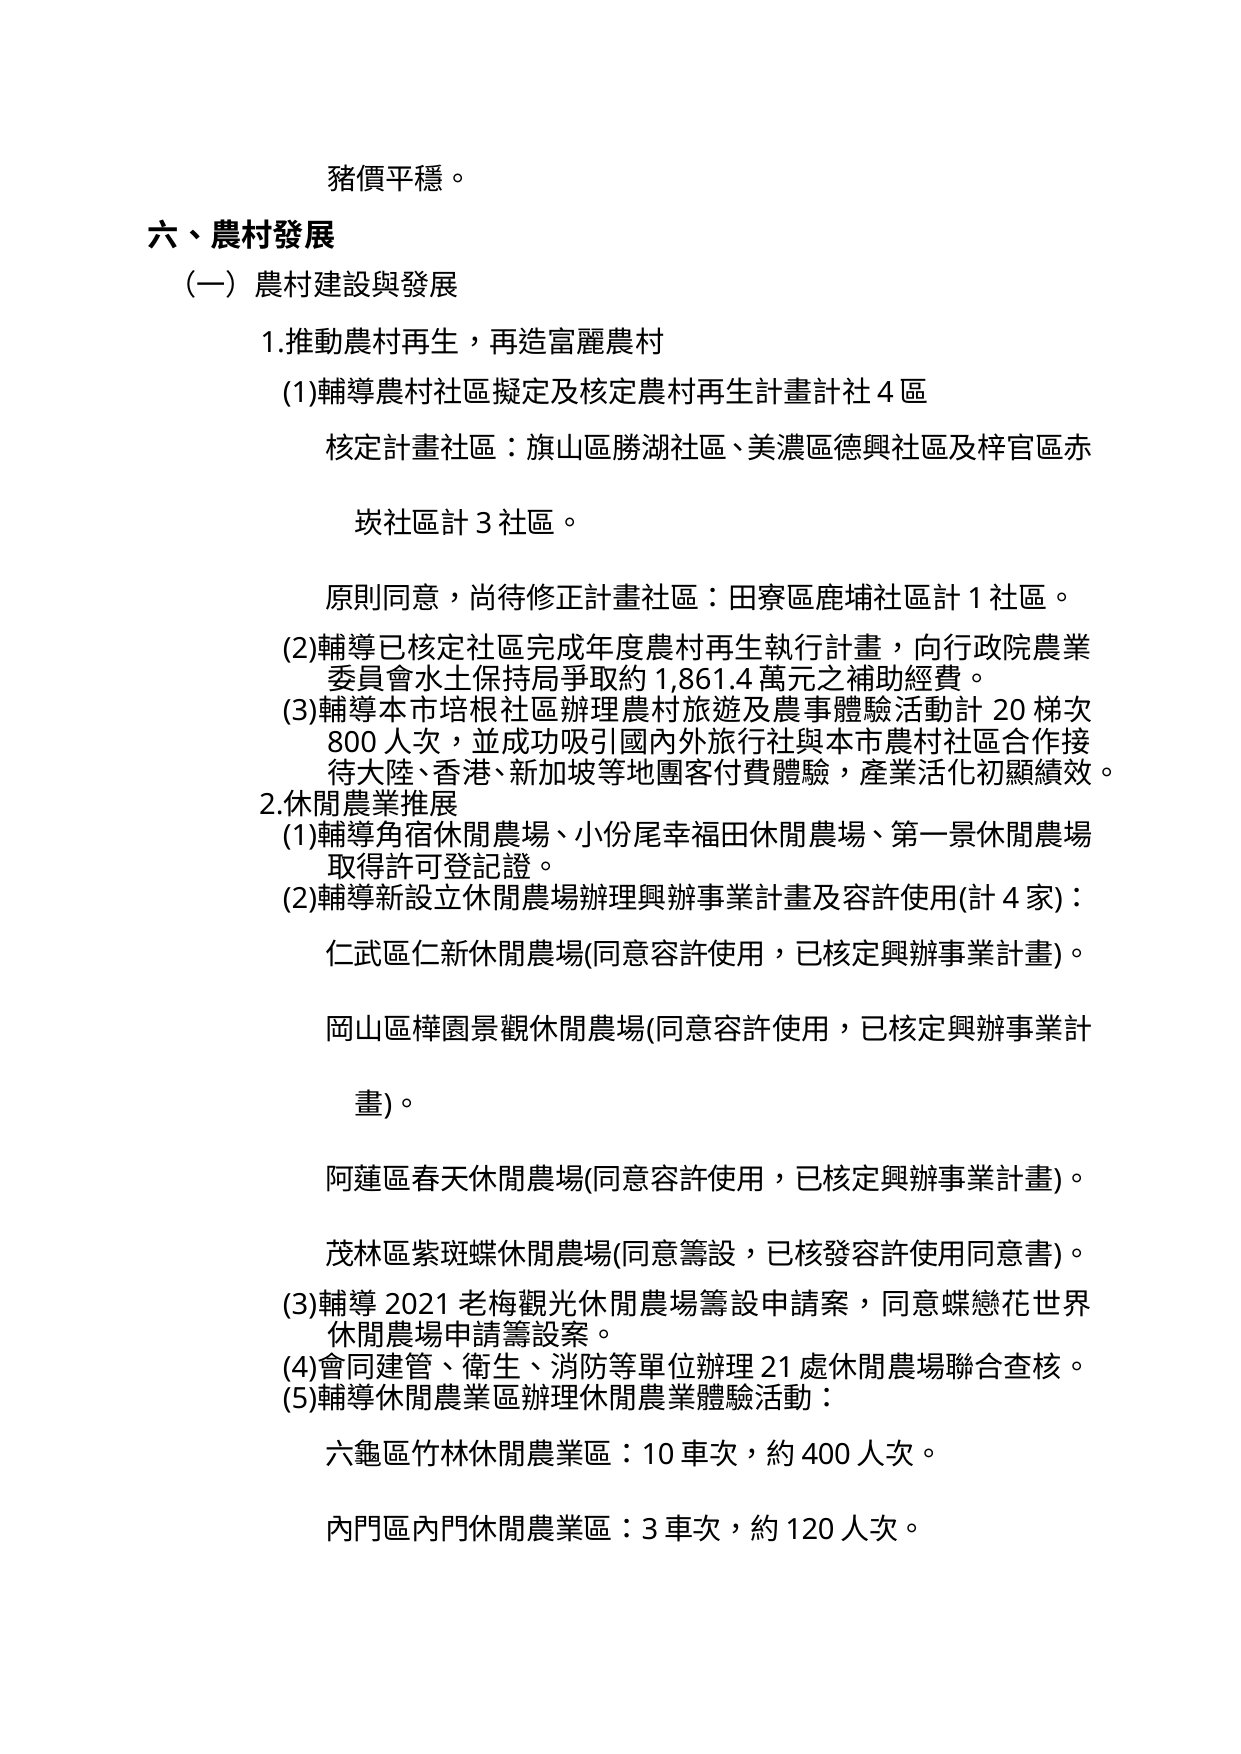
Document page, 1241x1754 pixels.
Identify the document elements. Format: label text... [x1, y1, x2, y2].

text (1)輔導角宿休閒農場、小份尾幸福田休閒農場、第一景休閒農場取得許可登記證。 [283, 821, 1092, 883]
text (2)輔導新設立休閒農場辦理興辦事業計畫及容許使用(計4家)： [283, 883, 1092, 914]
text (3)輔導本市培根社區辦理農村旅遊及農事體驗活動計20梯次800人次，並成功吸引國內外旅行社與本市農村社區合作接待大陸、香港、新加坡等地團客付費體驗，產業活化初顯績效。 [283, 696, 1092, 789]
text 岡山區樺園景觀休閒農場(同意容許使用，已核定興辦事業計畫)。 [325, 989, 1092, 1139]
text (5)輔導休閒農業區辦理休閒農業體驗活動： [283, 1383, 1092, 1414]
text (2)輔導已核定社區完成年度農村再生執行計畫，向行政院農業委員會水土保持局爭取約1,861.4萬元之補助經費。 [283, 633, 1092, 696]
text 內門區內門休閒農業區：3車次，約120人次。 [325, 1489, 1092, 1564]
text 原則同意，尚待修正計畫社區：田寮區鹿埔社區計1社區。 [325, 558, 1092, 633]
text 茂林區紫斑蝶休閒農場(同意籌設，已核發容許使用同意書)。 [325, 1214, 1092, 1289]
text (3)輔導2021老梅觀光休閒農場籌設申請案，同意蝶戀花世界休閒農場申請籌設案。 [283, 1289, 1092, 1352]
text (1)輔導農村社區擬定及核定農村再生計畫計社4區 [283, 377, 1092, 408]
text （一）農村建設與發展 [148, 271, 1092, 302]
text 2.休閒農業推展 [259, 789, 1092, 821]
text 阿蓮區春天休閒農場(同意容許使用，已核定興辦事業計畫)。 [325, 1139, 1092, 1214]
text 仁武區仁新休閒農場(同意容許使用，已核定興辦事業計畫)。 [325, 914, 1092, 989]
text 1.推動農村再生，再造富麗農村 [260, 302, 1092, 377]
text 核定計畫社區：旗山區勝湖社區、美濃區德興社區及梓官區赤崁社區計3社區。 [325, 408, 1092, 558]
text 六龜區竹林休閒農業區：10車次，約400人次。 [325, 1414, 1092, 1489]
text 豬價平穩。 [283, 164, 1092, 196]
text (4)會同建管、衛生、消防等單位辦理21處休閒農場聯合查核。 [283, 1352, 1092, 1383]
text 六、農村發展 [148, 196, 1092, 271]
